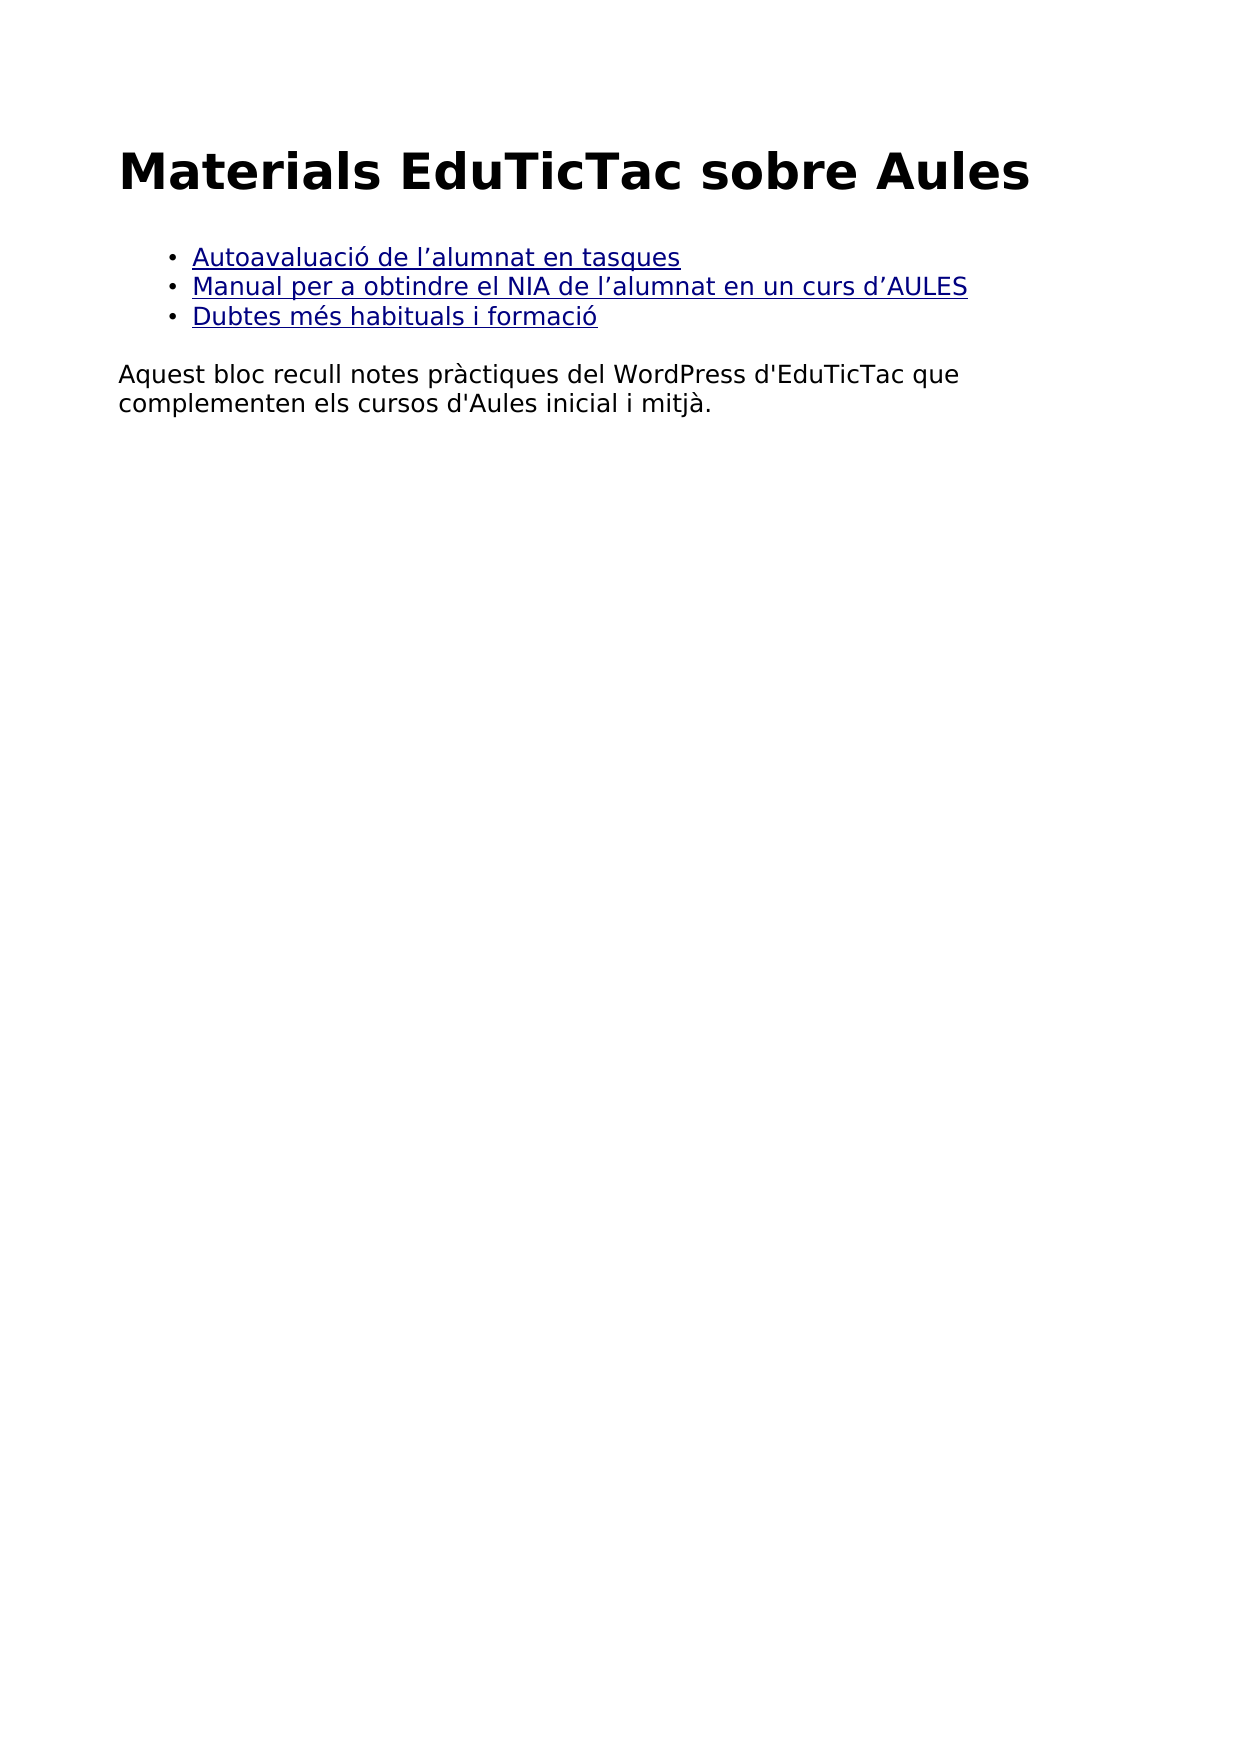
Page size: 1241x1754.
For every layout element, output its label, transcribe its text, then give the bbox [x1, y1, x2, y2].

text Aquest bloc recull notes pràctiques del WordPress d'EduTicTac que complementen els cursos d'Aules inicial i mitjà. [118, 360, 1122, 419]
subtitle Materials EduTicTac sobre Aules [118, 143, 1122, 201]
list Manual per a obtindre el NIA de l’alumnat en un curs d’AULES [177, 272, 1122, 302]
list Dubtes més habituals i formació [177, 302, 1122, 331]
list Autoavaluació de l’alumnat en tasques [177, 243, 1122, 272]
